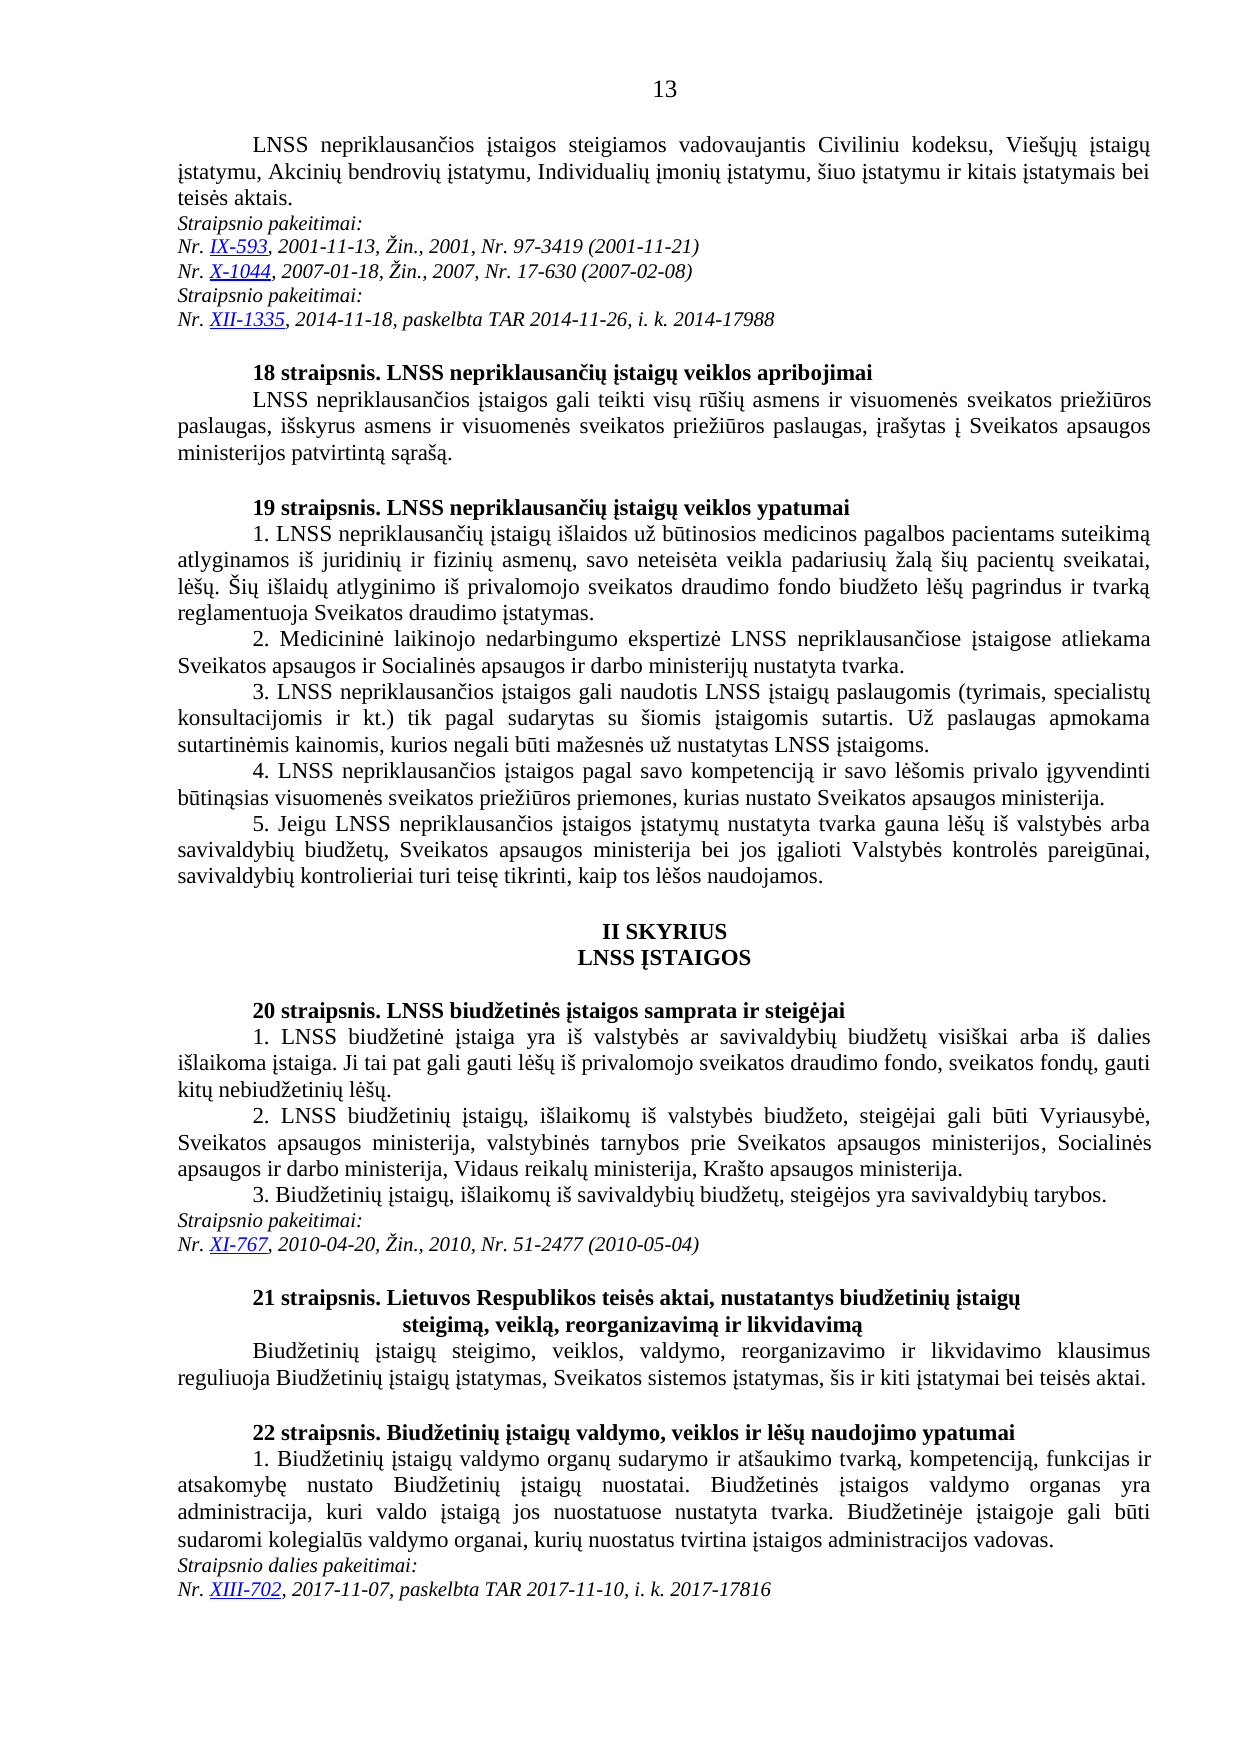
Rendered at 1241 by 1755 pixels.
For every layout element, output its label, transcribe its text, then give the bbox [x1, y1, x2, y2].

text Nr. XI-767, 2010-04-20, Žin., 2010, Nr. 51-2477 (2010-05-04) [177, 1232, 1152, 1256]
text 4. LNSS nepriklausančios įstaigos pagal savo kompetenciją ir savo lėšomis privalo įgyvendinti būtinąsias visuomenės sveikatos priežiūros priemones, kurias nustato Sveikatos apsaugos ministerija. [177, 757, 1152, 810]
text 20 straipsnis. LNSS biudžetinės įstaigos samprata ir steigėjai [177, 997, 1152, 1023]
text 18 straipsnis. LNSS nepriklausančių įstaigų veiklos apribojimai [177, 359, 1152, 386]
text 19 straipsnis. LNSS nepriklausančių įstaigų veiklos ypatumai [177, 494, 1152, 520]
text 3. LNSS nepriklausančios įstaigos gali naudotis LNSS įstaigų paslaugomis (tyrimais, specialistų konsultacijomis ir kt.) tik pagal sudarytas su šiomis įstaigomis sutartis. Už paslaugas apmokama sutartinėmis kainomis, kurios negali būti mažesnės už nustatytas LNSS įstaigoms. [177, 678, 1152, 757]
text Straipsnio pakeitimai: [177, 210, 1152, 234]
text Straipsnio pakeitimai: [177, 1208, 1152, 1232]
text 2. LNSS biudžetinių įstaigų, išlaikomų iš valstybės biudžeto, steigėjai gali būti Vyriausybė, Sveikatos apsaugos ministerija, valstybinės tarnybos prie Sveikatos apsaugos ministerijos, Socialinės apsaugos ir darbo ministerija, Vidaus reikalų ministerija, Krašto apsaugos ministerija. [177, 1102, 1152, 1181]
text 3. Biudžetinių įstaigų, išlaikomų iš savivaldybių biudžetų, steigėjos yra savivaldybių tarybos. [177, 1181, 1152, 1208]
text LNSS nepriklausančios įstaigos steigiamos vadovaujantis Civiliniu kodeksu, Viešųjų įstaigų įstatymu, Akcinių bendrovių įstatymu, Individualių įmonių įstatymu, šiuo įstatymu ir kitais įstatymais bei teisės aktais. [177, 131, 1152, 210]
text 22 straipsnis. Biudžetinių įstaigų valdymo, veiklos ir lėšų naudojimo ypatumai [177, 1419, 1152, 1445]
text Nr. XII-1335, 2014-11-18, paskelbta TAR 2014-11-26, i. k. 2014-17988 [177, 307, 1152, 331]
text Nr. XIII-702, 2017-11-07, paskelbta TAR 2017-11-10, i. k. 2017-17816 [177, 1577, 1152, 1601]
text steigimą, veiklą, reorganizavimą ir likvidavimą [402, 1311, 1152, 1337]
text LNSS įstaigos [177, 944, 1152, 970]
text 1. LNSS biudžetinė įstaiga yra iš valstybės ar savivaldybių biudžetų visiškai arba iš dalies išlaikoma įstaiga. Ji tai pat gali gauti lėšų iš privalomojo sveikatos draudimo fondo, sveikatos fondų, gauti kitų nebiudžetinių lėšų. [177, 1023, 1152, 1102]
text Straipsnio pakeitimai: [177, 283, 1152, 307]
text LNSS nepriklausančios įstaigos gali teikti visų rūšių asmens ir visuomenės sveikatos priežiūros paslaugas, išskyrus asmens ir visuomenės sveikatos priežiūros paslaugas, įrašytas į Sveikatos apsaugos ministerijos patvirtintą sąrašą. [177, 386, 1152, 465]
text Nr. IX-593, 2001-11-13, Žin., 2001, Nr. 97-3419 (2001-11-21) [177, 234, 1152, 258]
text 1. LNSS nepriklausančių įstaigų išlaidos už būtinosios medicinos pagalbos pacientams suteikimą atlyginamos iš juridinių ir fizinių asmenų, savo neteisėta veikla padariusių žalą šių pacientų sveikatai, lėšų. Šių išlaidų atlyginimo iš privalomojo sveikatos draudimo fondo biudžeto lėšų pagrindus ir tvarką reglamentuoja Sveikatos draudimo įstatymas. [177, 520, 1152, 625]
text 2. Medicininė laikinojo nedarbingumo ekspertizė LNSS nepriklausančiose įstaigose atliekama Sveikatos apsaugos ir Socialinės apsaugos ir darbo ministerijų nustatyta tvarka. [177, 625, 1152, 678]
text Nr. X-1044, 2007-01-18, Žin., 2007, Nr. 17-630 (2007-02-08) [177, 258, 1152, 283]
text Straipsnio dalies pakeitimai: [177, 1553, 1152, 1577]
text 5. Jeigu LNSS nepriklausančios įstaigos įstatymų nustatyta tvarka gauna lėšų iš valstybės arba savivaldybių biudžetų, Sveikatos apsaugos ministerija bei jos įgalioti Valstybės kontrolės pareigūnai, savivaldybių kontrolieriai turi teisę tikrinti, kaip tos lėšos naudojamos. [177, 810, 1152, 889]
text Biudžetinių įstaigų steigimo, veiklos, valdymo, reorganizavimo ir likvidavimo klausimus reguliuoja Biudžetinių įstaigų įstatymas, Sveikatos sistemos įstatymas, šis ir kiti įstatymai bei teisės aktai. [177, 1337, 1152, 1390]
text II skyrius [177, 918, 1152, 944]
text 1. Biudžetinių įstaigų valdymo organų sudarymo ir atšaukimo tvarką, kompetenciją, funkcijas ir atsakomybę nustato Biudžetinių įstaigų nuostatai. Biudžetinės įstaigos valdymo organas yra administracija, kuri valdo įstaigą jos nuostatuose nustatyta tvarka. Biudžetinėje įstaigoje gali būti sudaromi kolegialūs valdymo organai, kurių nuostatus tvirtina įstaigos administracijos vadovas. [177, 1445, 1152, 1553]
text 21 straipsnis. Lietuvos Respublikos teisės aktai, nustatantys biudžetinių įstaigų [252, 1284, 1152, 1311]
